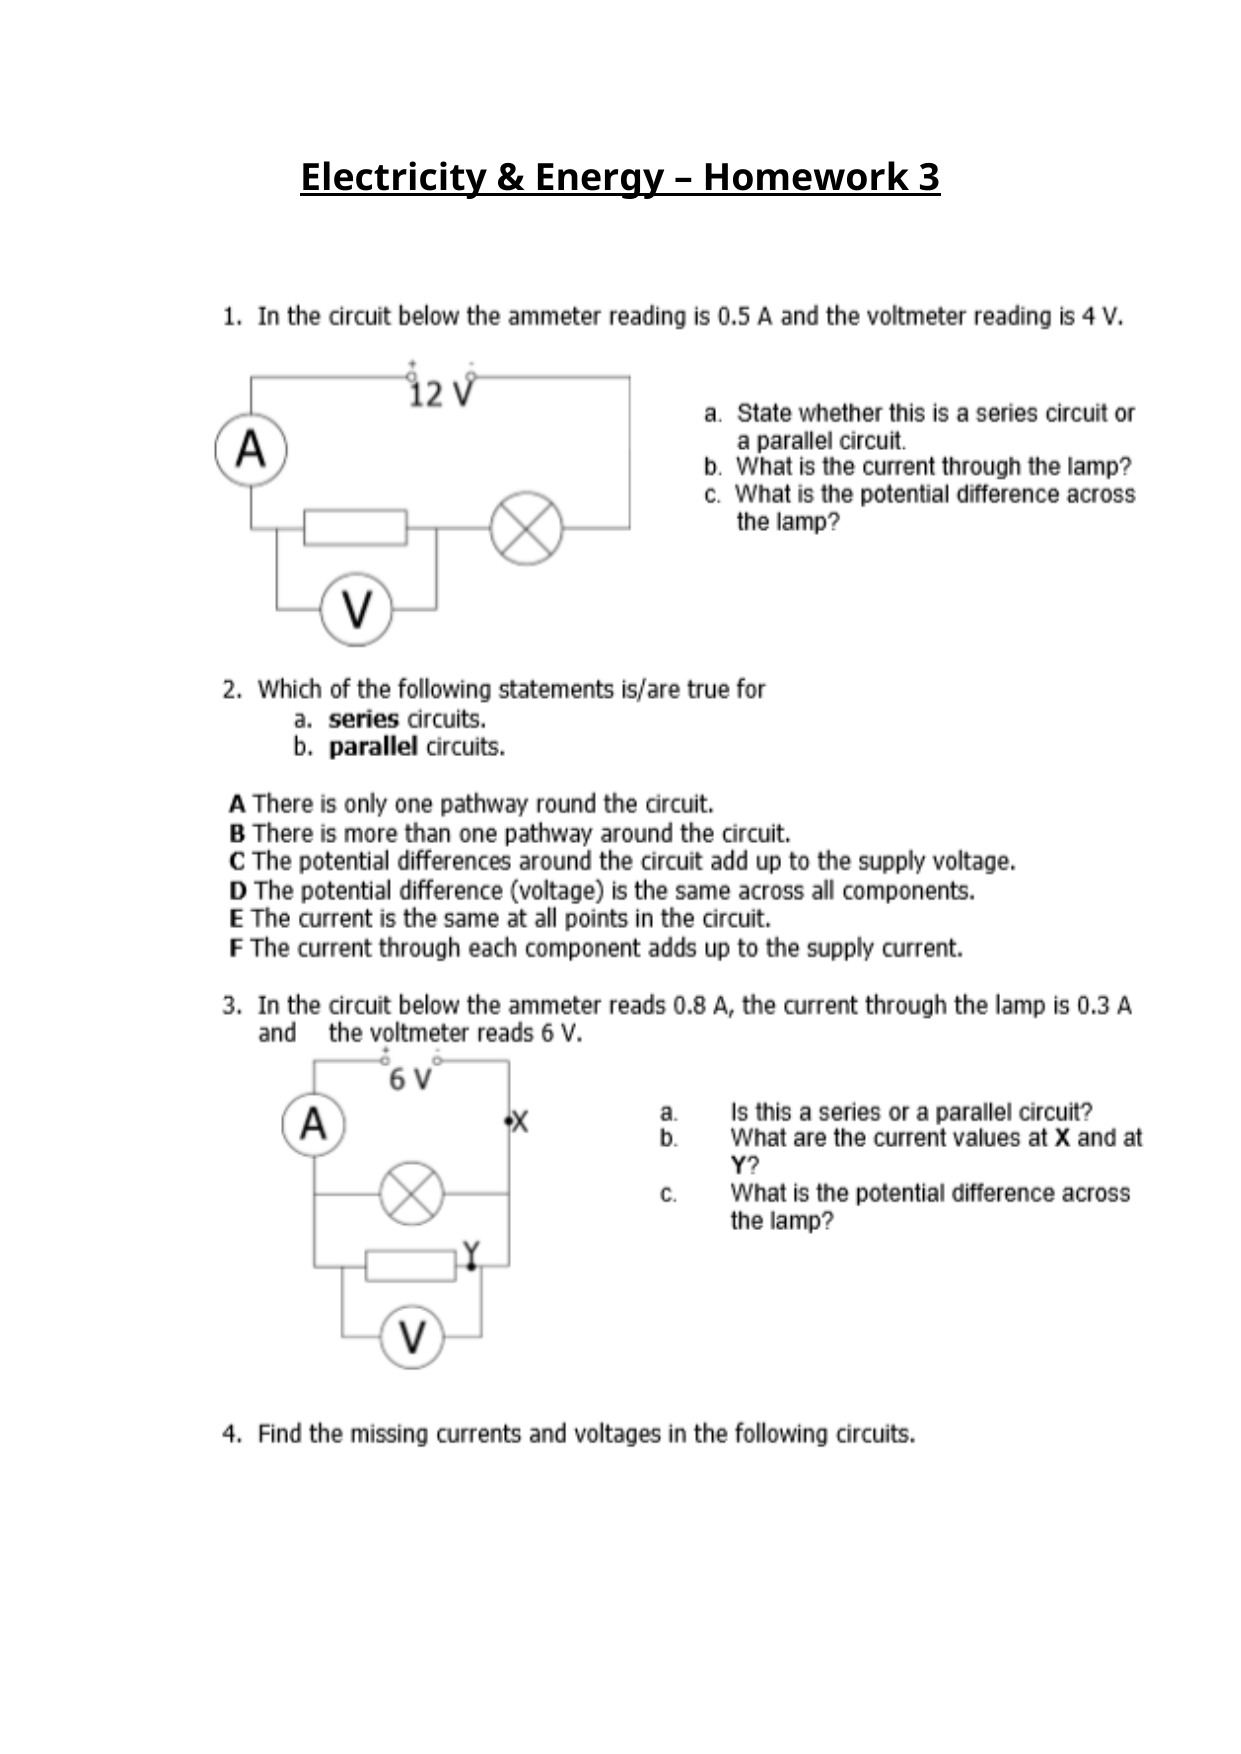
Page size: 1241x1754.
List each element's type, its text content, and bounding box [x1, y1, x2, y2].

text Electricity & Energy – Homework 3 [150, 150, 1090, 201]
